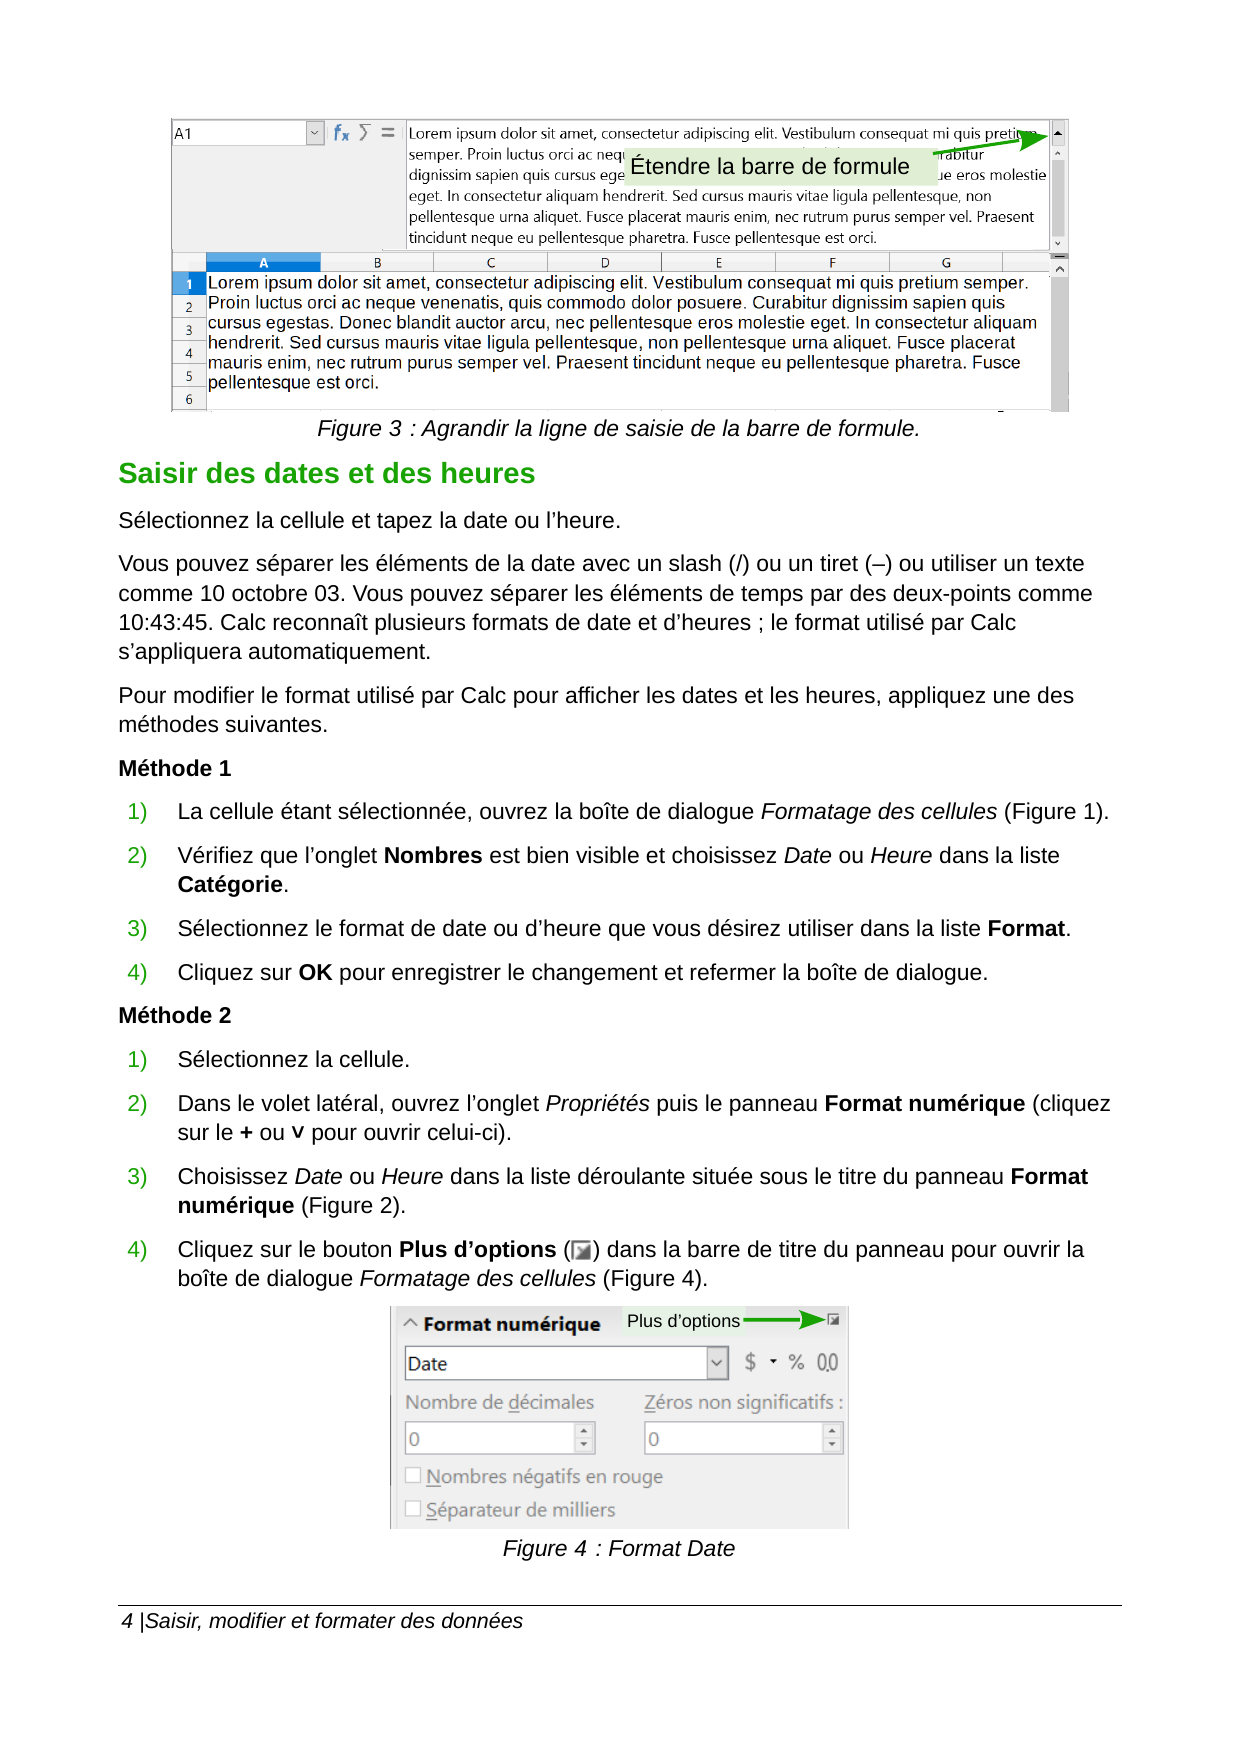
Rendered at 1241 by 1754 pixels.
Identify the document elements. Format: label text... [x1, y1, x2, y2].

text Pour modifier le format utilisé par Calc pour afficher les dates et les heures, appliquez une des méthodes suivantes. [118, 679, 1122, 737]
text Figure 3 : Agrandir la ligne de saisie de la barre de formule. [118, 412, 1122, 441]
subtitle Saisir des dates et des heures [118, 456, 1122, 489]
list Cliquez sur OK pour enregistrer le changement et refermer la boîte de dialogue. [148, 956, 1122, 985]
picture [570, 1239, 593, 1262]
text Vous pouvez séparer les éléments de la date avec un slash (/) ou un tiret (–) ou utiliser un texte comme 10 octobre 03. Vous pouvez séparer les éléments de temps par des deux-points comme 10:43:45. Calc reconnaît plusieurs formats de date et d’heures ; le format utilisé par Calc s’appliquera automatiquement. [118, 548, 1122, 664]
list Cliquez sur le bouton Plus d’options () dans la barre de titre du panneau pour ouvrir la boîte de dialogue Formatage des cellules (Figure 4). [148, 1233, 1122, 1291]
list Choisissez Date ou Heure dans la liste déroulante située sous le titre du panneau Format numérique (Figure 2). [148, 1160, 1122, 1218]
list Dans le volet latéral, ouvrez l’onglet Propriétés puis le panneau Format numérique (cliquez sur le + ou ˅ pour ouvrir celui-ci). [148, 1087, 1122, 1146]
list Sélectionnez la cellule. [148, 1043, 1122, 1073]
text Méthode 1 [118, 752, 1122, 781]
list Vérifiez que l’onglet Nombres est bien visible et choisissez Date ou Heure dans la liste Catégorie. [148, 839, 1122, 898]
text Méthode 2 [118, 1000, 1122, 1029]
text Figure 4 : Format Date [118, 1532, 1122, 1562]
list La cellule étant sélectionnée, ouvrez la boîte de dialogue Formatage des cellules (Figure 1). [148, 796, 1122, 825]
list Sélectionnez le format de date ou d’heure que vous désirez utiliser dans la liste Format. [148, 912, 1122, 941]
text Sélectionnez la cellule et tapez la date ou l’heure. [118, 504, 1122, 533]
